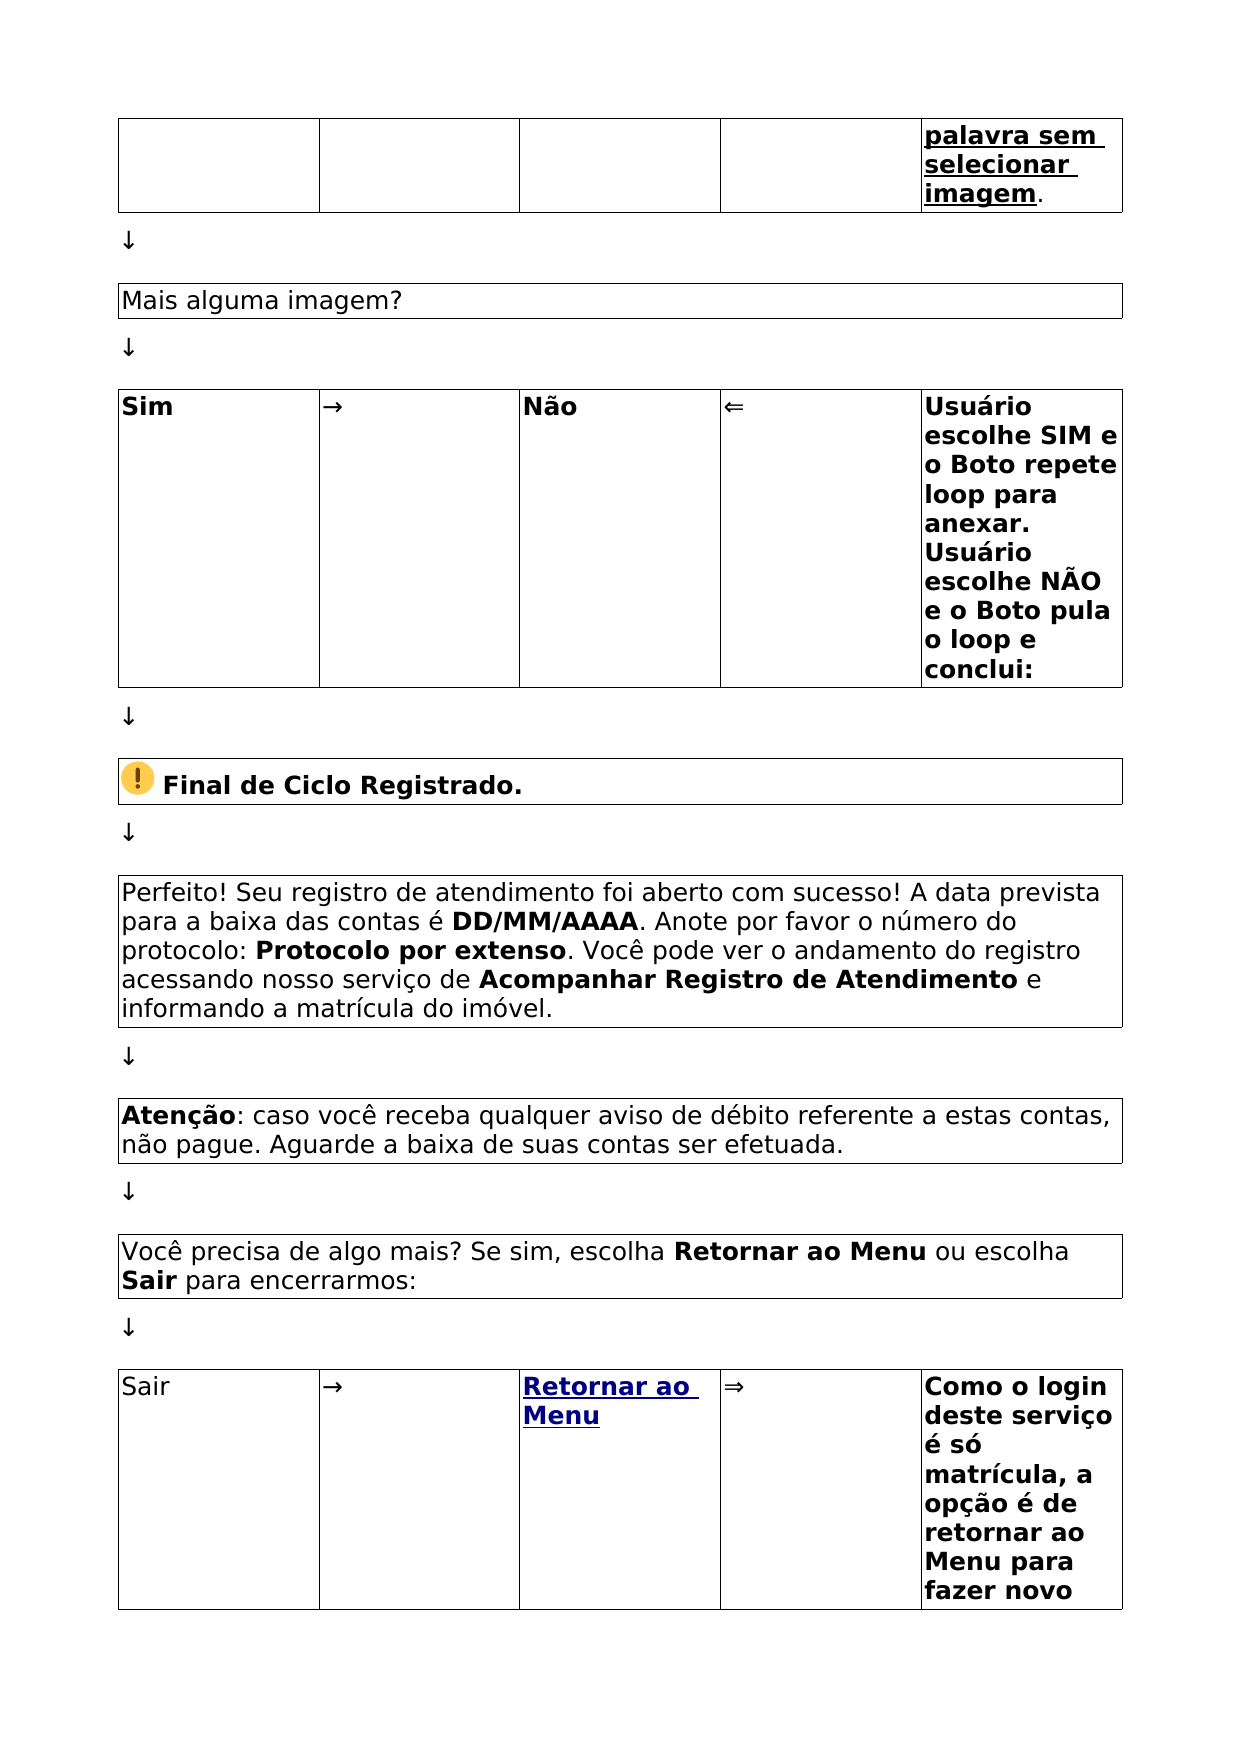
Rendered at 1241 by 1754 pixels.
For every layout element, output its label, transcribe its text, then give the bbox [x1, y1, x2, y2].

text ↓ [118, 702, 1122, 731]
table_header Sair [119, 1370, 319, 1609]
table_header ⇐ [721, 390, 921, 687]
table_header Final de Ciclo Registrado. [119, 759, 1122, 804]
table_header → [320, 390, 519, 687]
table_header [320, 119, 519, 212]
table_header Não [520, 390, 720, 687]
text ↓ [118, 226, 1122, 256]
table_header Usuário escolhe SIM e o Boto repete loop para anexar. Usuário escolhe NÃO e o Boto pula o loop e conclui: [922, 390, 1122, 687]
table_header Mais alguma imagem? [119, 284, 1122, 318]
table_header [721, 119, 921, 212]
table_header ⇒ [721, 1370, 921, 1609]
table_header → [320, 1370, 519, 1609]
text ↓ [118, 1313, 1122, 1342]
table_header Como o login deste serviço é só matrícula, a opção é de retornar ao Menu para fazer novo [922, 1370, 1122, 1609]
table_header [119, 119, 319, 212]
text ↓ [118, 1042, 1122, 1071]
text ↓ [118, 333, 1122, 362]
table_header [520, 119, 720, 212]
text ↓ [118, 1177, 1122, 1206]
text ↓ [118, 818, 1122, 848]
table_header Perfeito! Seu registro de atendimento foi aberto com sucesso! A data prevista para a baixa das contas é DD/MM/AAAA. Anote por favor o número do protocolo: Protocolo por extenso. Você pode ver o andamento do registro acessando nosso serviço de Acompanhar Registro de Atendimento e informando a matrícula do imóvel. [119, 876, 1122, 1027]
table_header Retornar ao Menu [520, 1370, 720, 1609]
table_header Sim [119, 390, 319, 687]
table_header palavra sem selecionar imagem. [922, 119, 1122, 212]
table_header Atenção: caso você receba qualquer aviso de débito referente a estas contas, não pague. Aguarde a baixa de suas contas ser efetuada. [119, 1099, 1122, 1162]
table_header Você precisa de algo mais? Se sim, escolha Retornar ao Menu ou escolha Sair para encerrarmos: [119, 1235, 1122, 1298]
